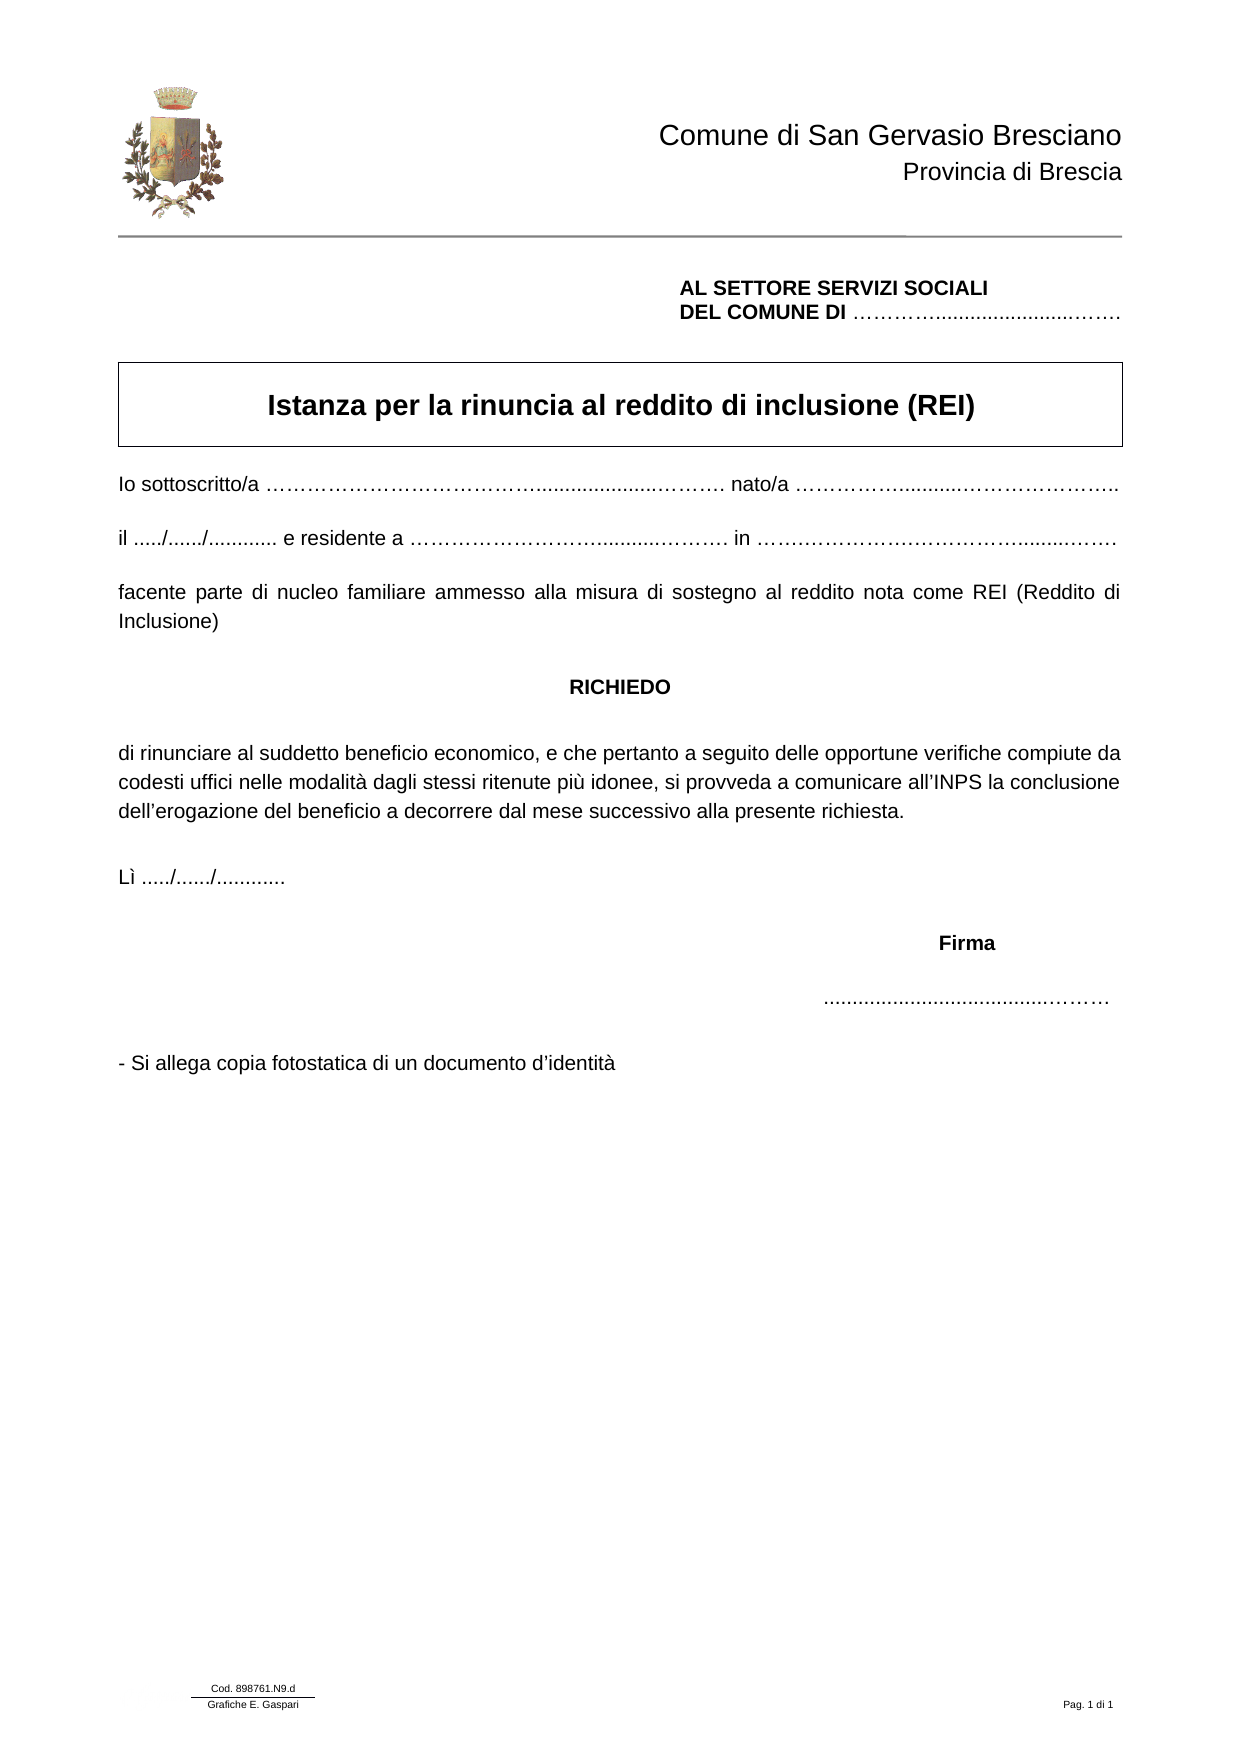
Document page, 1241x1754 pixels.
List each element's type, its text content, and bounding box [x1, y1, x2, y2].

text .......................................……… [812, 985, 1122, 1009]
text il ...../....../............ e residente a ………………………...........………. in …….…………….…………….........……. [118, 526, 1122, 550]
text AL SETTORE SERVIZI SOCIALI DEL COMUNE DI …………........................……. [679, 276, 1122, 324]
text Lì ...../....../............ [118, 865, 1122, 889]
text Firma [812, 931, 1122, 955]
text Provincia di Brescia [224, 157, 1122, 185]
picture [122, 87, 224, 219]
text Io sottoscritto/a ………………………………….....................………. nato/a ……………...........………………….. [118, 472, 1122, 496]
table_header Istanza per la rinuncia al reddito di inclusione (REI) [119, 363, 1122, 446]
text di rinunciare al suddetto beneficio economico, e che pertanto a seguito delle opportune verifiche compiute da codesti uffici nelle modalità dagli stessi ritenute più idonee, si provveda a comunicare all’INPS la conclusione dell’erogazione del beneficio a decorrere dal mese successivo alla presente richiesta. [118, 741, 1122, 822]
text Comune di San Gervasio Bresciano [224, 118, 1122, 152]
text facente parte di nucleo familiare ammesso alla misura di sostegno al reddito nota come REI (Reddito di Inclusione) [118, 580, 1122, 632]
text RICHIEDO [118, 675, 1122, 699]
text - Si allega copia fotostatica di un documento d’identità [118, 1051, 1122, 1075]
